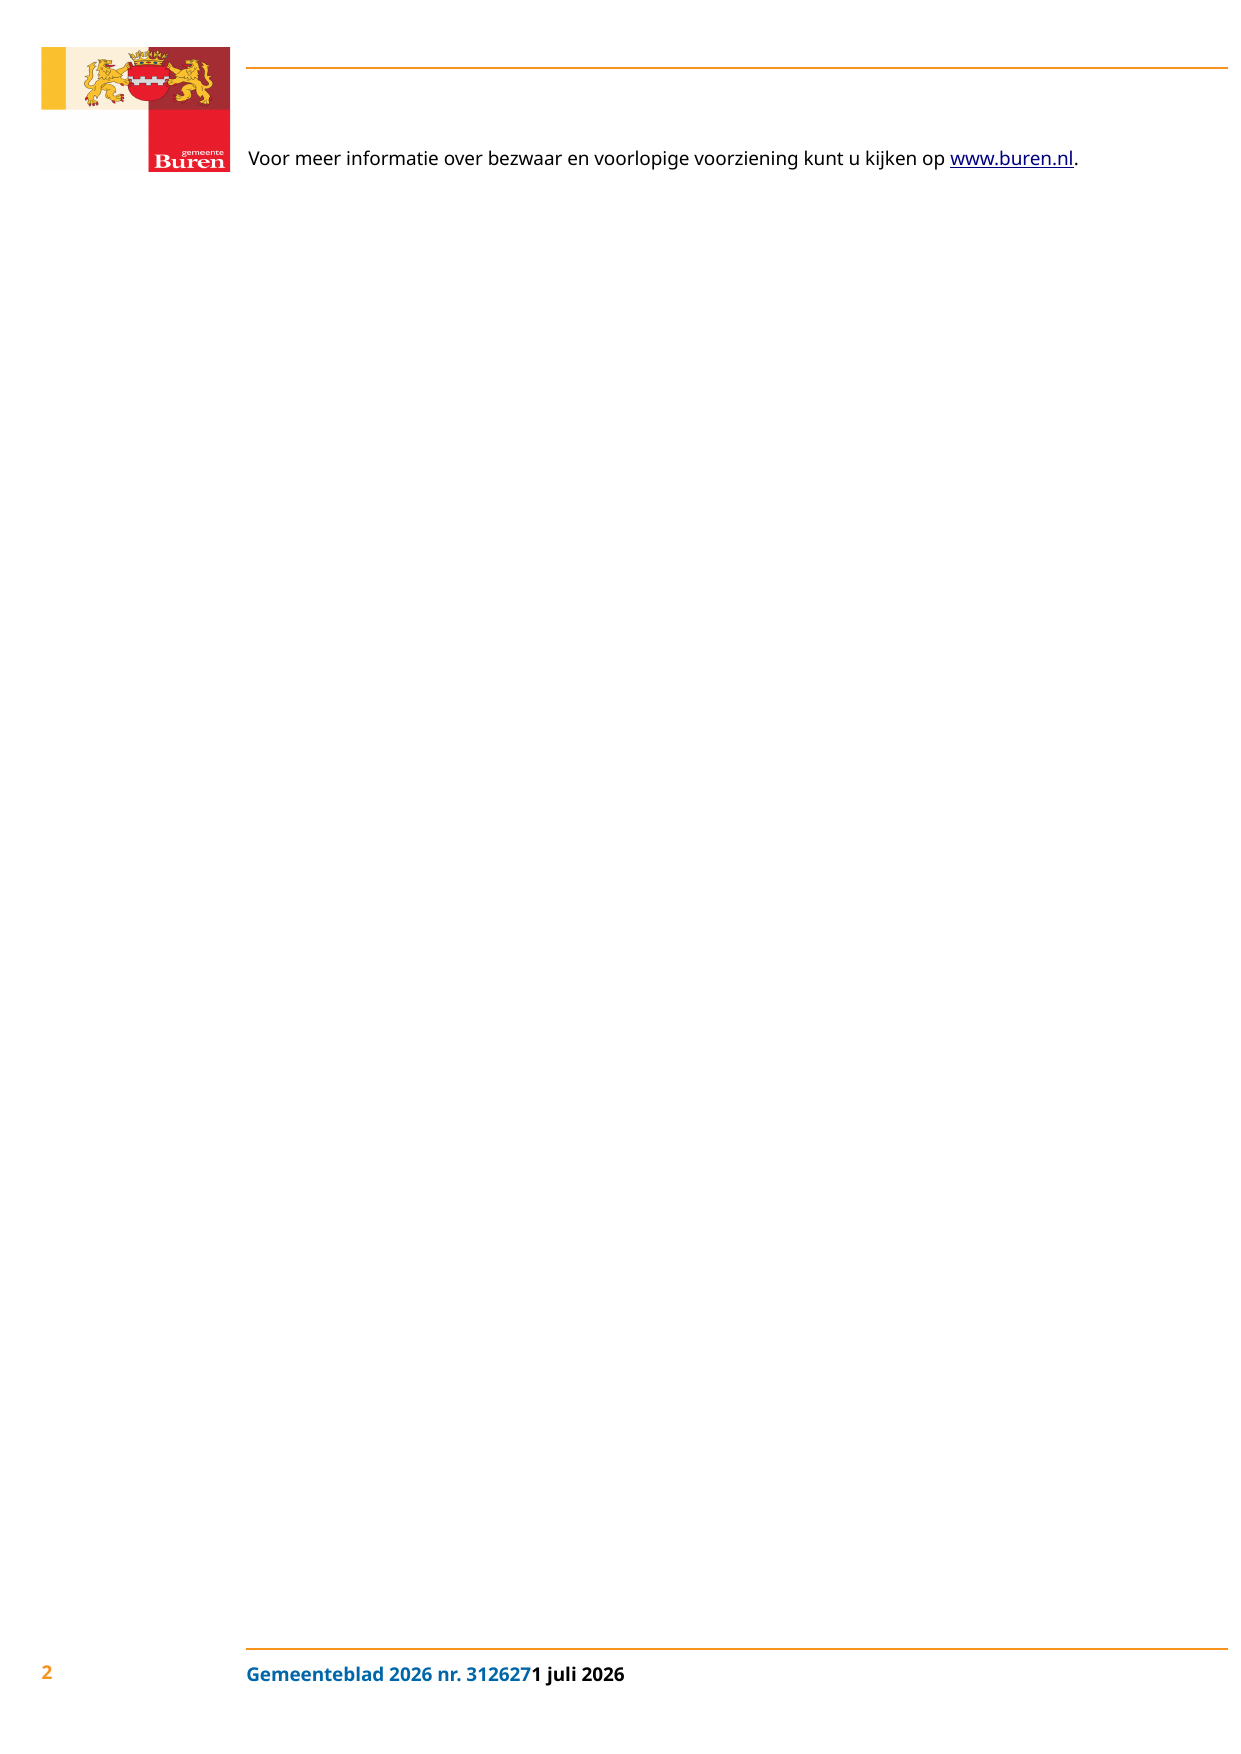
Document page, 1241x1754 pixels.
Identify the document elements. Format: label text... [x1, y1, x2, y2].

picture [41, 47, 231, 172]
text Voor meer informatie over bezwaar en voorlopige voorziening kunt u kijken op www.buren.nl. [248, 145, 1152, 171]
